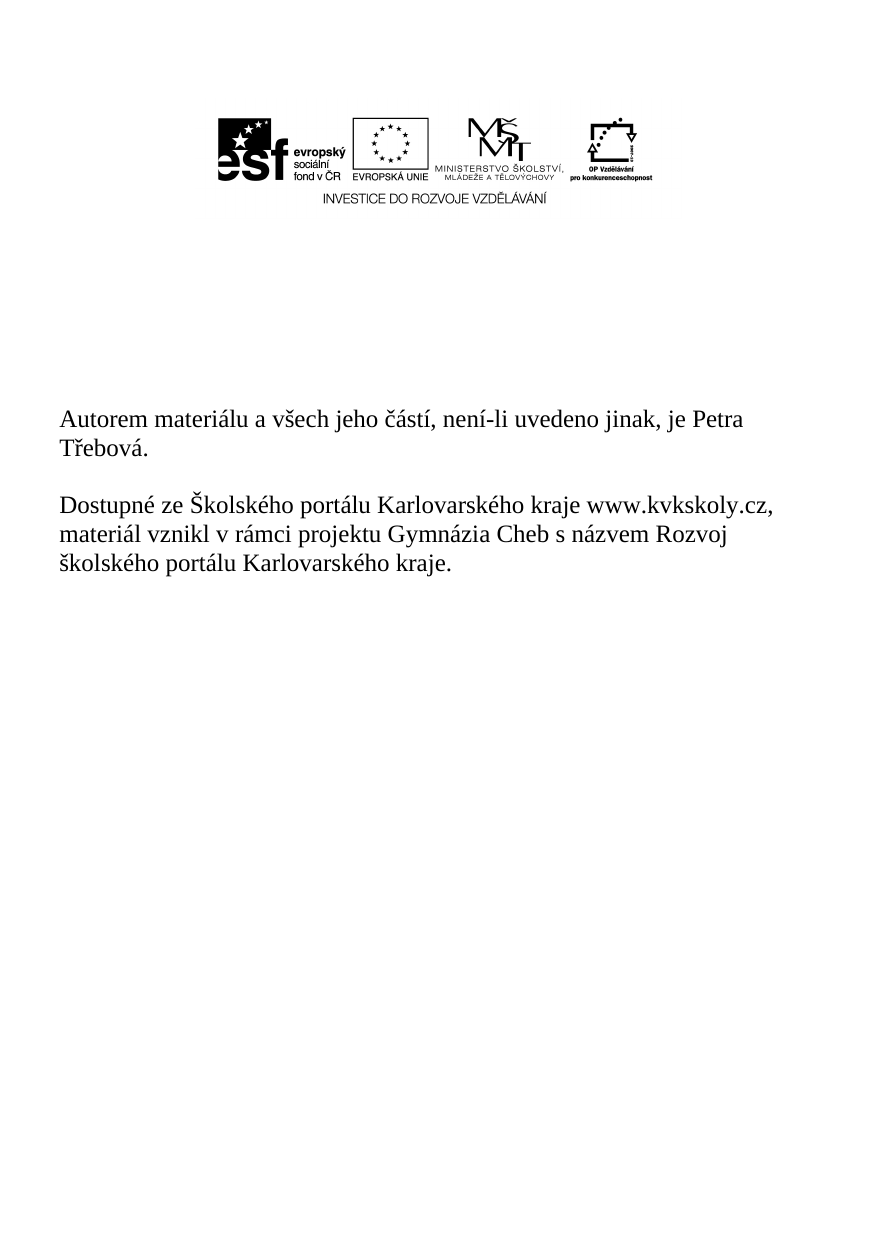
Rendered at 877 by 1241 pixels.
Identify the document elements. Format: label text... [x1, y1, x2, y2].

picture [195, 98, 682, 219]
text Dostupné ze Školského portálu Karlovarského kraje www.kvkskoly.cz, materiál vznikl v rámci projektu Gymnázia Cheb s názvem Rozvoj školského portálu Karlovarského kraje. [59, 490, 818, 577]
text Autorem materiálu a všech jeho částí, není-li uvedeno jinak, je Petra Třebová. [59, 404, 818, 462]
